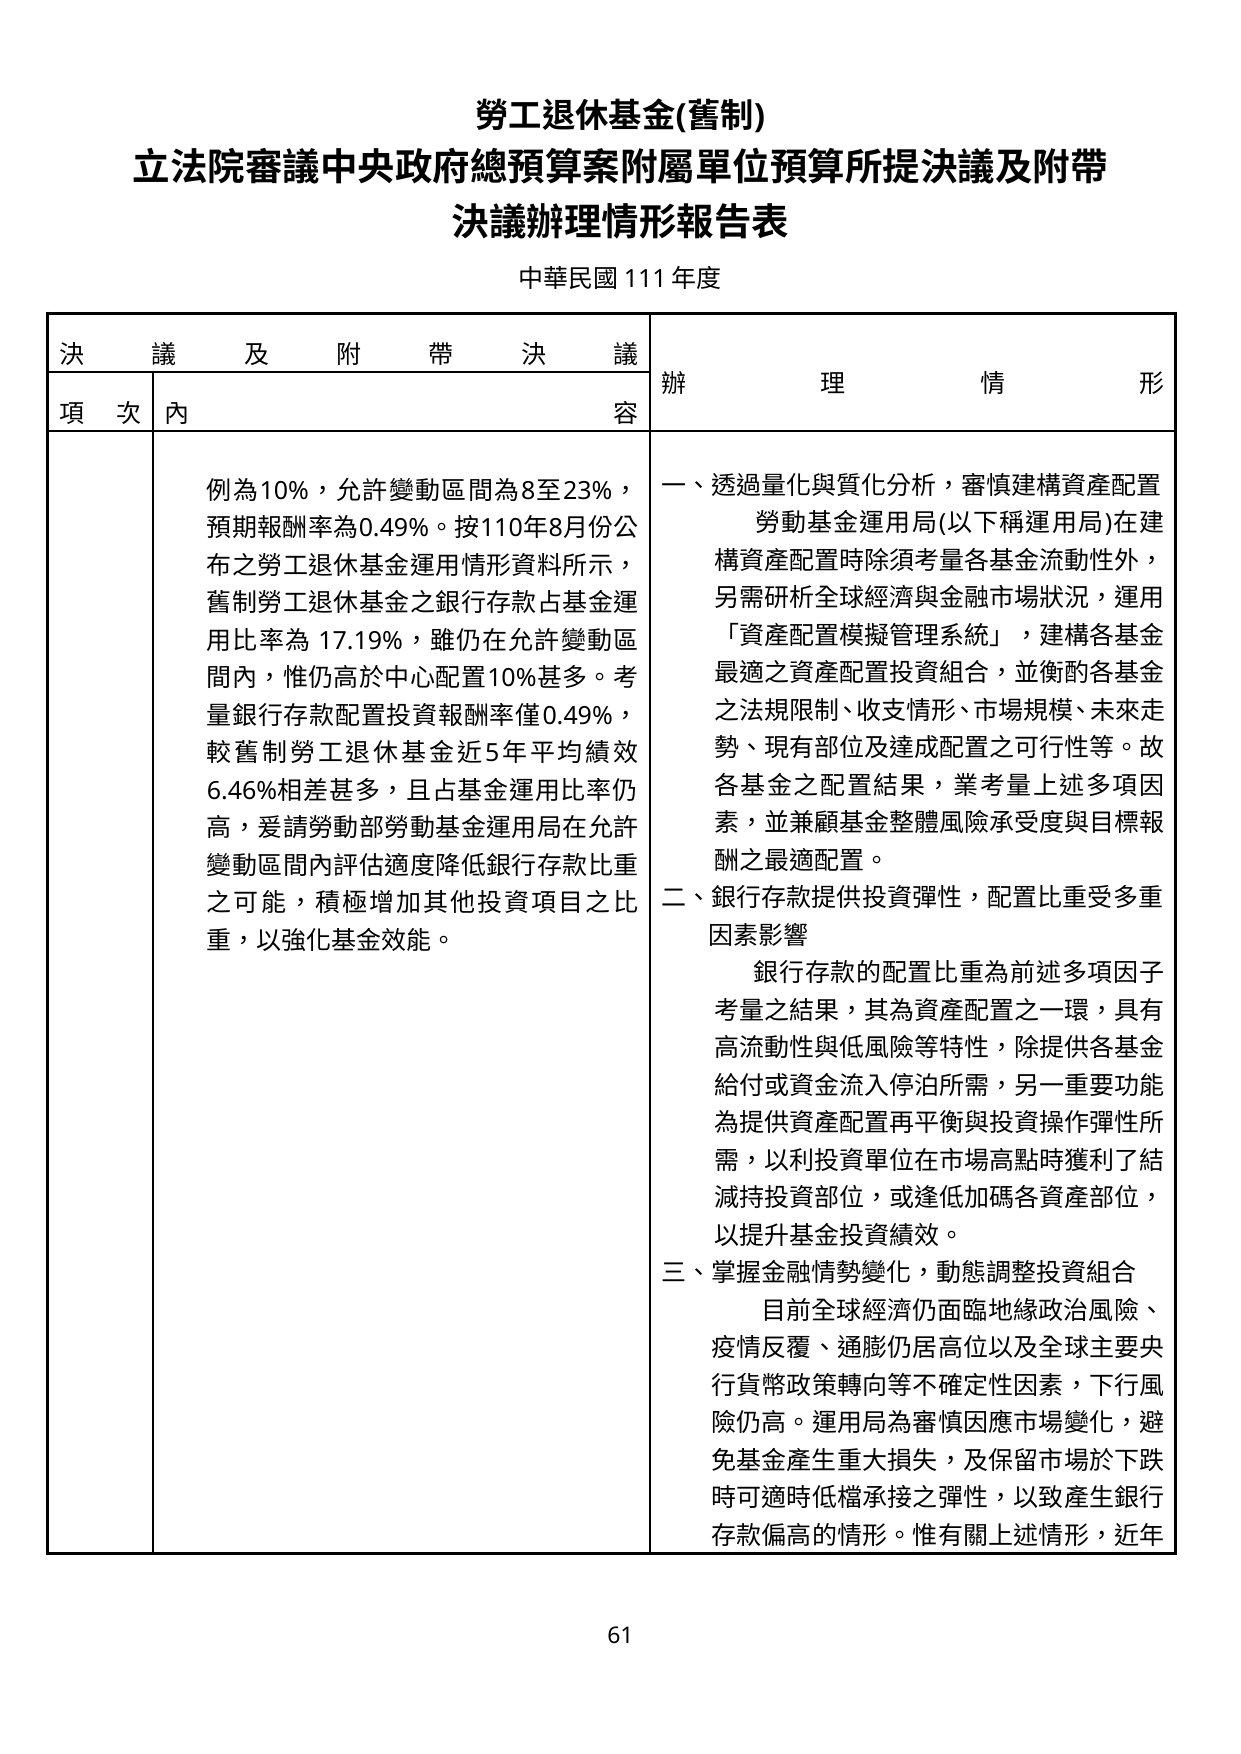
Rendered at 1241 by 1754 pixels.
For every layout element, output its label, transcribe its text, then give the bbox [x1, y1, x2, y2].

table_header 決議及附帶決議 [49, 315, 649, 371]
table_cell 內容 [154, 373, 649, 430]
table_cell 例為10%，允許變動區間為8至23%，預期報酬率為0.49%。按110年8月份公布之勞工退休基金運用情形資料所示，舊制勞工退休基金之銀行存款占基金運用比率為 17.19%，雖仍在允許變動區間內，惟仍高於中心配置10%甚多。考量銀行存款配置投資報酬率僅0.49%，較舊制勞工退休基金近5年平均績效6.46%相差甚多，且占基金運用比率仍高，爰請勞動部勞動基金運用局在允許變動區間內評估適度降低銀行存款比重之可能，積極增加其他投資項目之比重，以強化基金效能。 [154, 432, 649, 1552]
table_cell 一、透過量化與質化分析，審慎建構資產配置 勞動基金運用局(以下稱運用局)在建構資產配置時除須考量各基金流動性外，另需研析全球經濟與金融市場狀況，運用「資產配置模擬管理系統」，建構各基金最適之資產配置投資組合，並衡酌各基金之法規限制、收支情形、市場規模、未來走勢、現有部位及達成配置之可行性等。故各基金之配置結果，業考量上述多項因素，並兼顧基金整體風險承受度與目標報酬之最適配置。 二、銀行存款提供投資彈性，配置比重受多重因素影響 銀行存款的配置比重為前述多項因子考量之結果，其為資產配置之一環，具有高流動性與低風險等特性，除提供各基金給付或資金流入停泊所需，另一重要功能為提供資產配置再平衡與投資操作彈性所需，以利投資單位在市場高點時獲利了結減持投資部位，或逢低加碼各資產部位，以提升基金投資績效。 三、掌握金融情勢變化，動態調整投資組合 目前全球經濟仍面臨地緣政治風險、疫情反覆、通膨仍居高位以及全球主要央行貨幣政策轉向等不確定性因素，下行風險仍高。運用局為審慎因應市場變化，避免基金產生重大損失，及保留市場於下跌時可適時低檔承接之彈性，以致產生銀行存款偏高的情形。惟有關上述情形，近年 [651, 432, 1174, 1552]
table_cell [49, 432, 152, 1552]
table_cell 項次 [49, 373, 152, 430]
table_header 辦理情形 [651, 315, 1174, 430]
